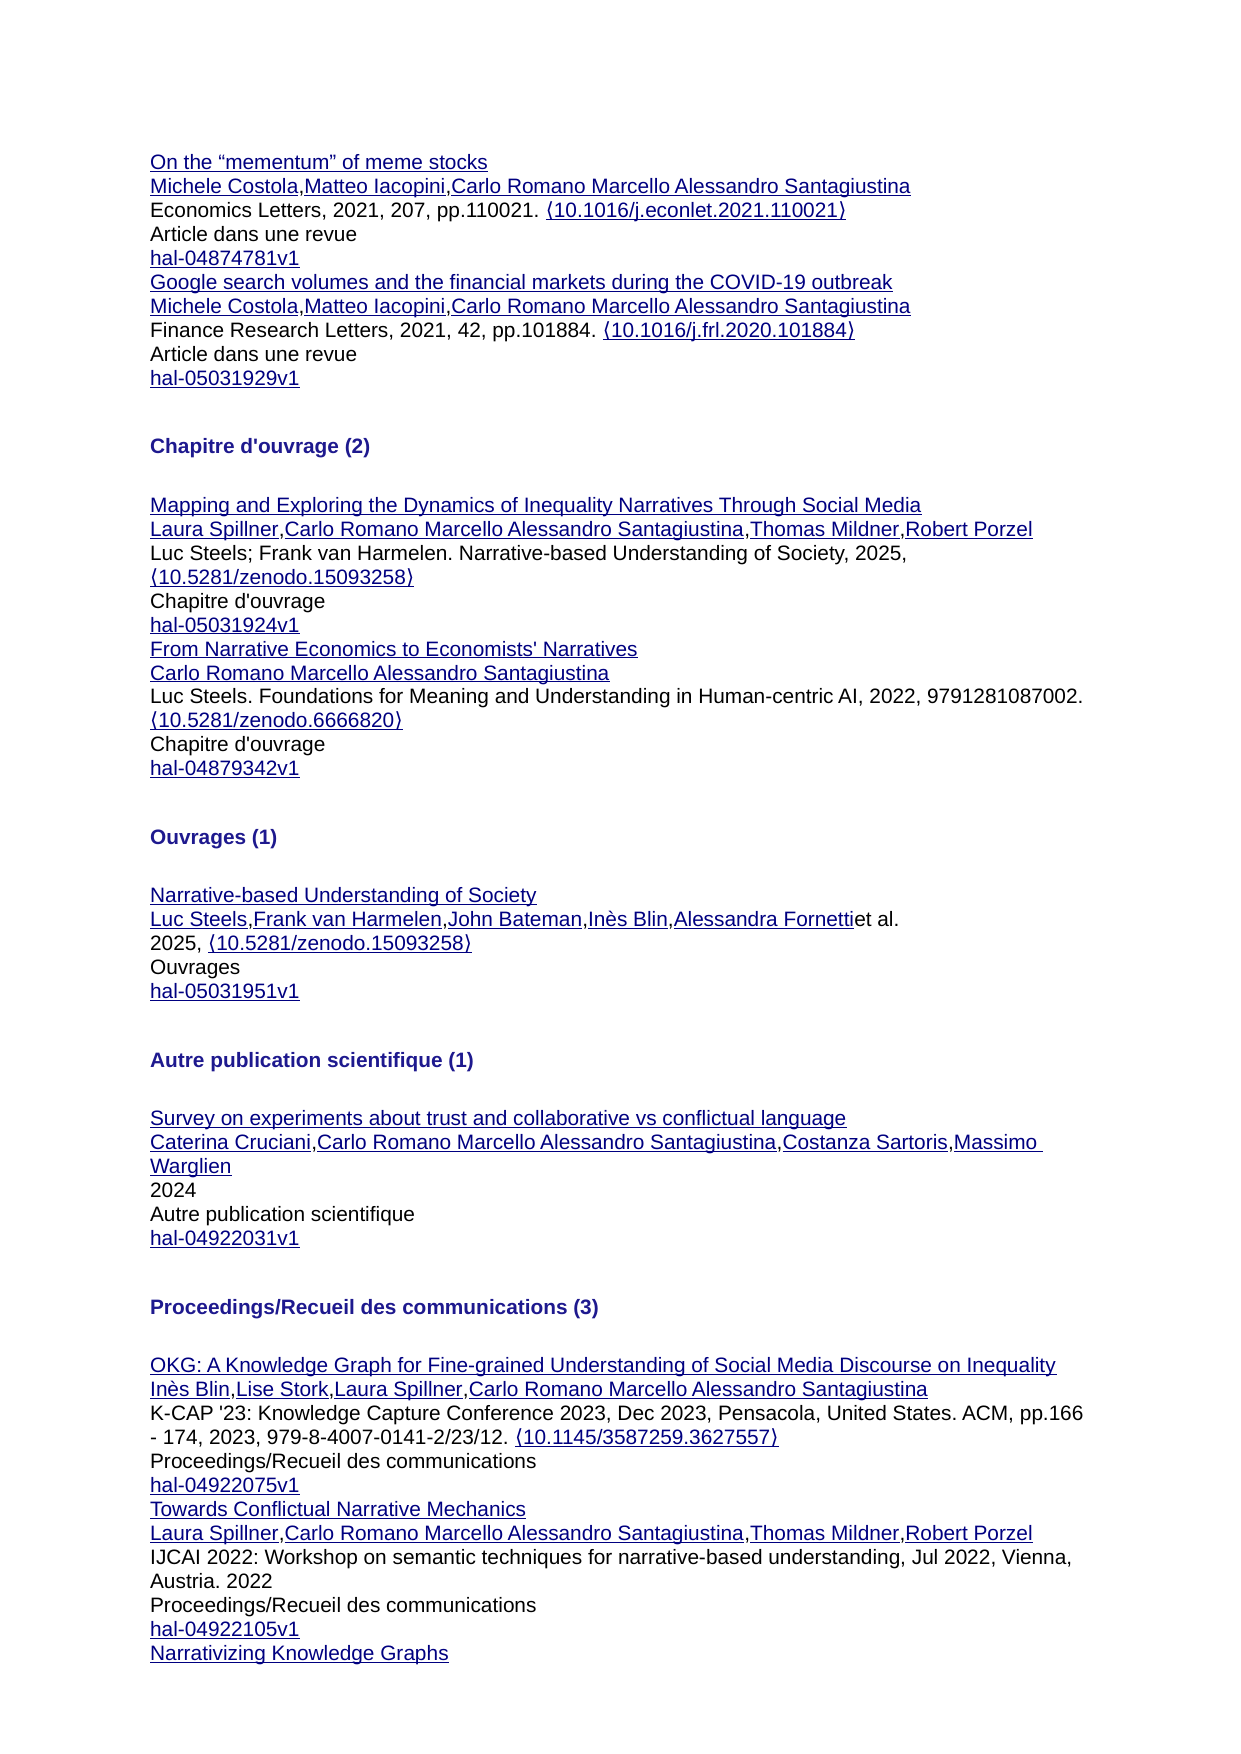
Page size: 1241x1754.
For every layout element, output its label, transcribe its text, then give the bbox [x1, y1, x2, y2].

table_cell Narrativizing Knowledge Graphs [150, 1641, 1090, 1664]
table_cell From Narrative Economics to Economists' Narratives Carlo Romano Marcello Alessandro Santagiustina Luc Steels. Foundations for Meaning and Understanding in Human-centric AI, 2022, 9791281087002. ⟨10.5281/zenodo.6666820⟩ Chapitre d'ouvrage hal-04879342v1 [150, 636, 1090, 780]
table_header OKG: A Knowledge Graph for Fine-grained Understanding of Social Media Discourse on Inequality Inès Blin,Lise Stork,Laura Spillner,Carlo Romano Marcello Alessandro Santagiustina K-CAP '23: Knowledge Capture Conference 2023, Dec 2023, Pensacola, United States. ACM, pp.166 - 174, 2023, 979-8-4007-0141-2/23/12. ⟨10.1145/3587259.3627557⟩ Proceedings/Recueil des communications hal-04922075v1 [150, 1353, 1090, 1497]
subtitle Chapitre d'ouvrage (2) [150, 434, 1090, 458]
table_cell Google search volumes and the financial markets during the COVID-19 outbreak Michele Costola,Matteo Iacopini,Carlo Romano Marcello Alessandro Santagiustina Finance Research Letters, 2021, 42, pp.101884. ⟨10.1016/j.frl.2020.101884⟩ Article dans une revue hal-05031929v1 [150, 270, 1090, 389]
subtitle Proceedings/Recueil des communications (3) [150, 1295, 1090, 1319]
table_header Survey on experiments about trust and collaborative vs conflictual language Caterina Cruciani,Carlo Romano Marcello Alessandro Santagiustina,Costanza Sartoris,Massimo Warglien 2024 Autre publication scientifique hal-04922031v1 [150, 1106, 1090, 1250]
subtitle Ouvrages (1) [150, 825, 1090, 849]
table_header Narrative-based Understanding of Society Luc Steels,Frank van Harmelen,John Bateman,Inès Blin,Alessandra Fornettiet al. 2025, ⟨10.5281/zenodo.15093258⟩ Ouvrages hal-05031951v1 [150, 883, 1090, 1003]
subtitle Autre publication scientifique (1) [150, 1048, 1090, 1072]
table_header Mapping and Exploring the Dynamics of Inequality Narratives Through Social Media Laura Spillner,Carlo Romano Marcello Alessandro Santagiustina,Thomas Mildner,Robert Porzel Luc Steels; Frank van Harmelen. Narrative-based Understanding of Society, 2025, ⟨10.5281/zenodo.15093258⟩ Chapitre d'ouvrage hal-05031924v1 [150, 493, 1090, 636]
table_cell On the “mementum” of meme stocks Michele Costola,Matteo Iacopini,Carlo Romano Marcello Alessandro Santagiustina Economics Letters, 2021, 207, pp.110021. ⟨10.1016/j.econlet.2021.110021⟩ Article dans une revue hal-04874781v1 [150, 150, 1090, 270]
table_cell Towards Conflictual Narrative Mechanics Laura Spillner,Carlo Romano Marcello Alessandro Santagiustina,Thomas Mildner,Robert Porzel IJCAI 2022: Workshop on semantic techniques for narrative-based understanding, Jul 2022, Vienna, Austria. 2022 Proceedings/Recueil des communications hal-04922105v1 [150, 1497, 1090, 1641]
